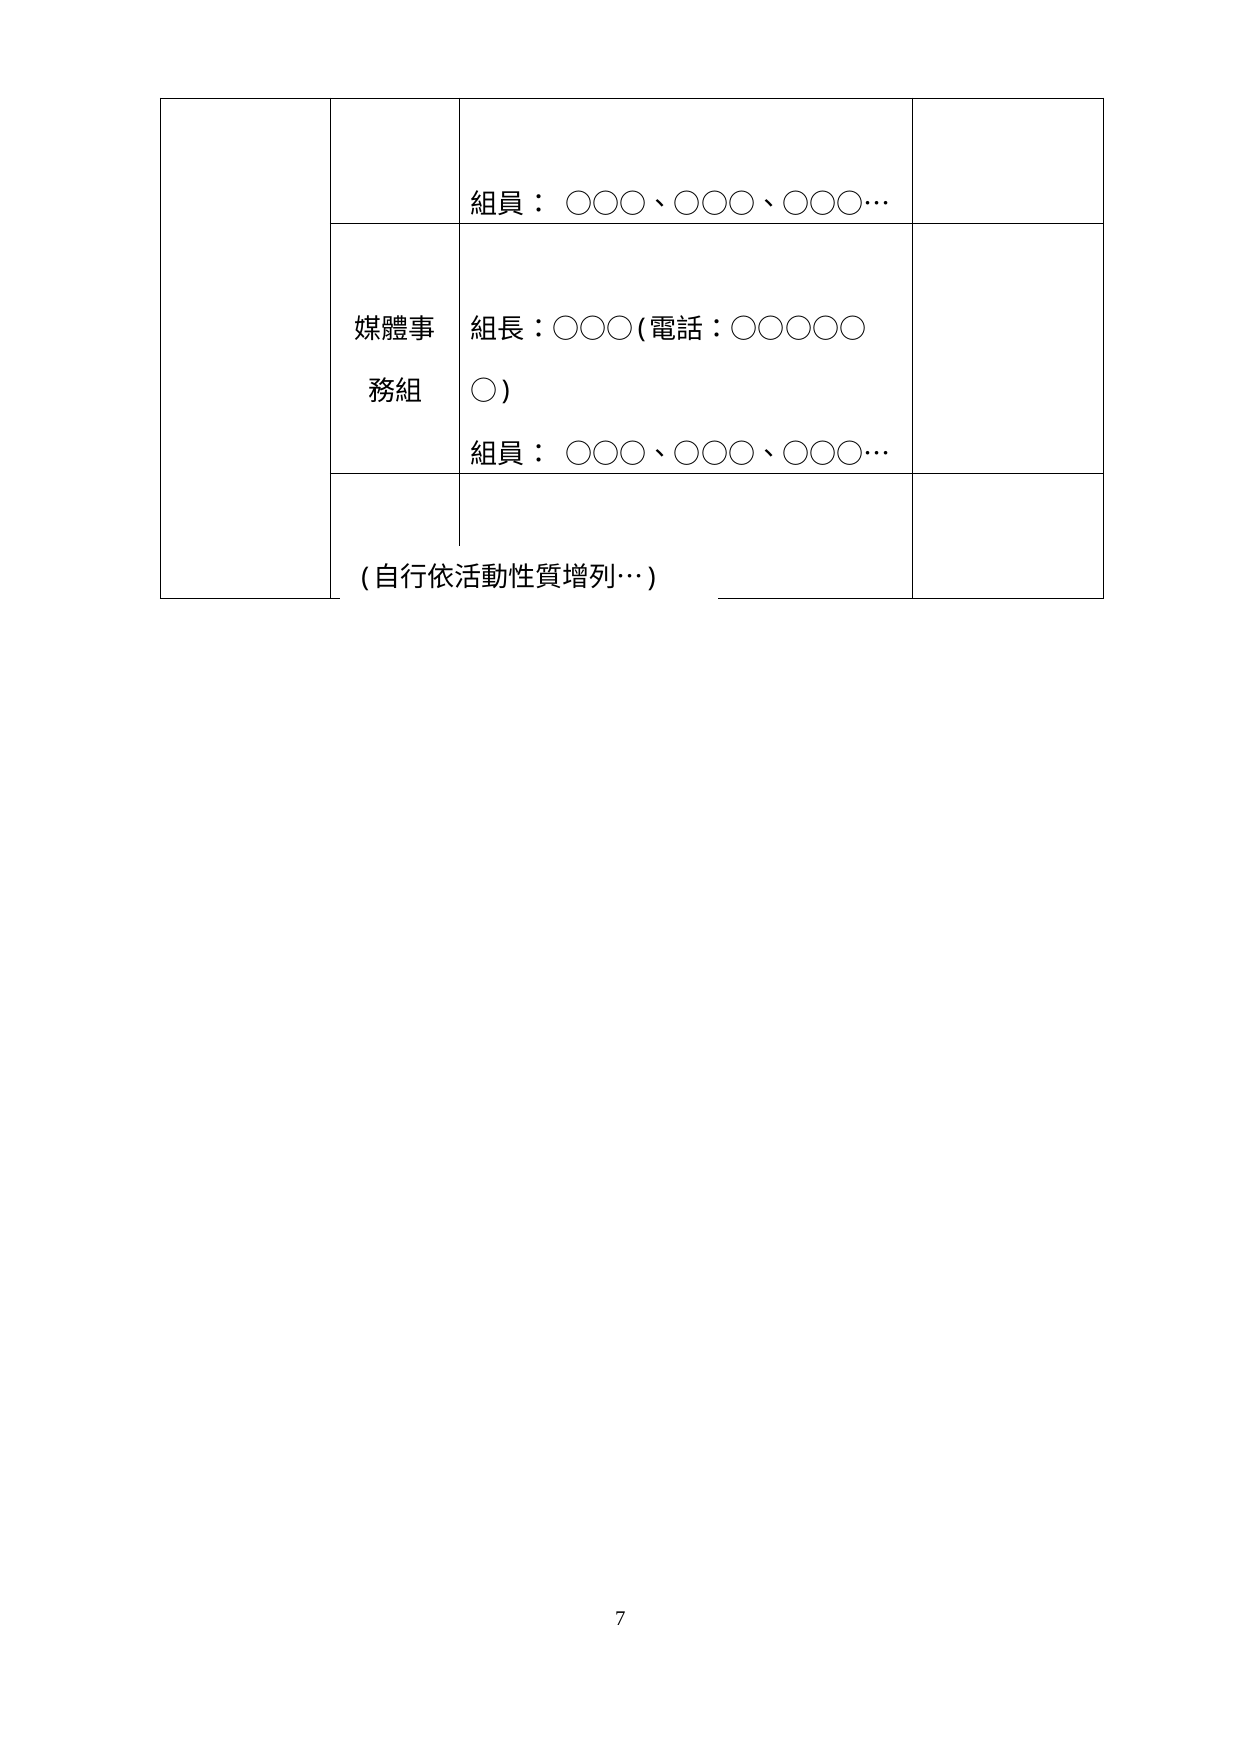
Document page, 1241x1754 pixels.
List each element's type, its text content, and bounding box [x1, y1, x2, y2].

table_cell 媒體事務組 [331, 224, 459, 472]
table_cell [331, 474, 459, 597]
table_cell [913, 99, 1103, 222]
table_cell [460, 474, 912, 597]
table_cell [913, 474, 1103, 597]
table_cell [342, 547, 717, 598]
table_cell 組員： ○○○、○○○、○○○… [460, 99, 912, 222]
table_cell [161, 99, 330, 597]
table_cell [913, 224, 1103, 472]
table_cell [331, 99, 459, 222]
table_cell 組長：○○○(電話：○○○○○○) 組員： ○○○、○○○、○○○… [460, 224, 912, 472]
